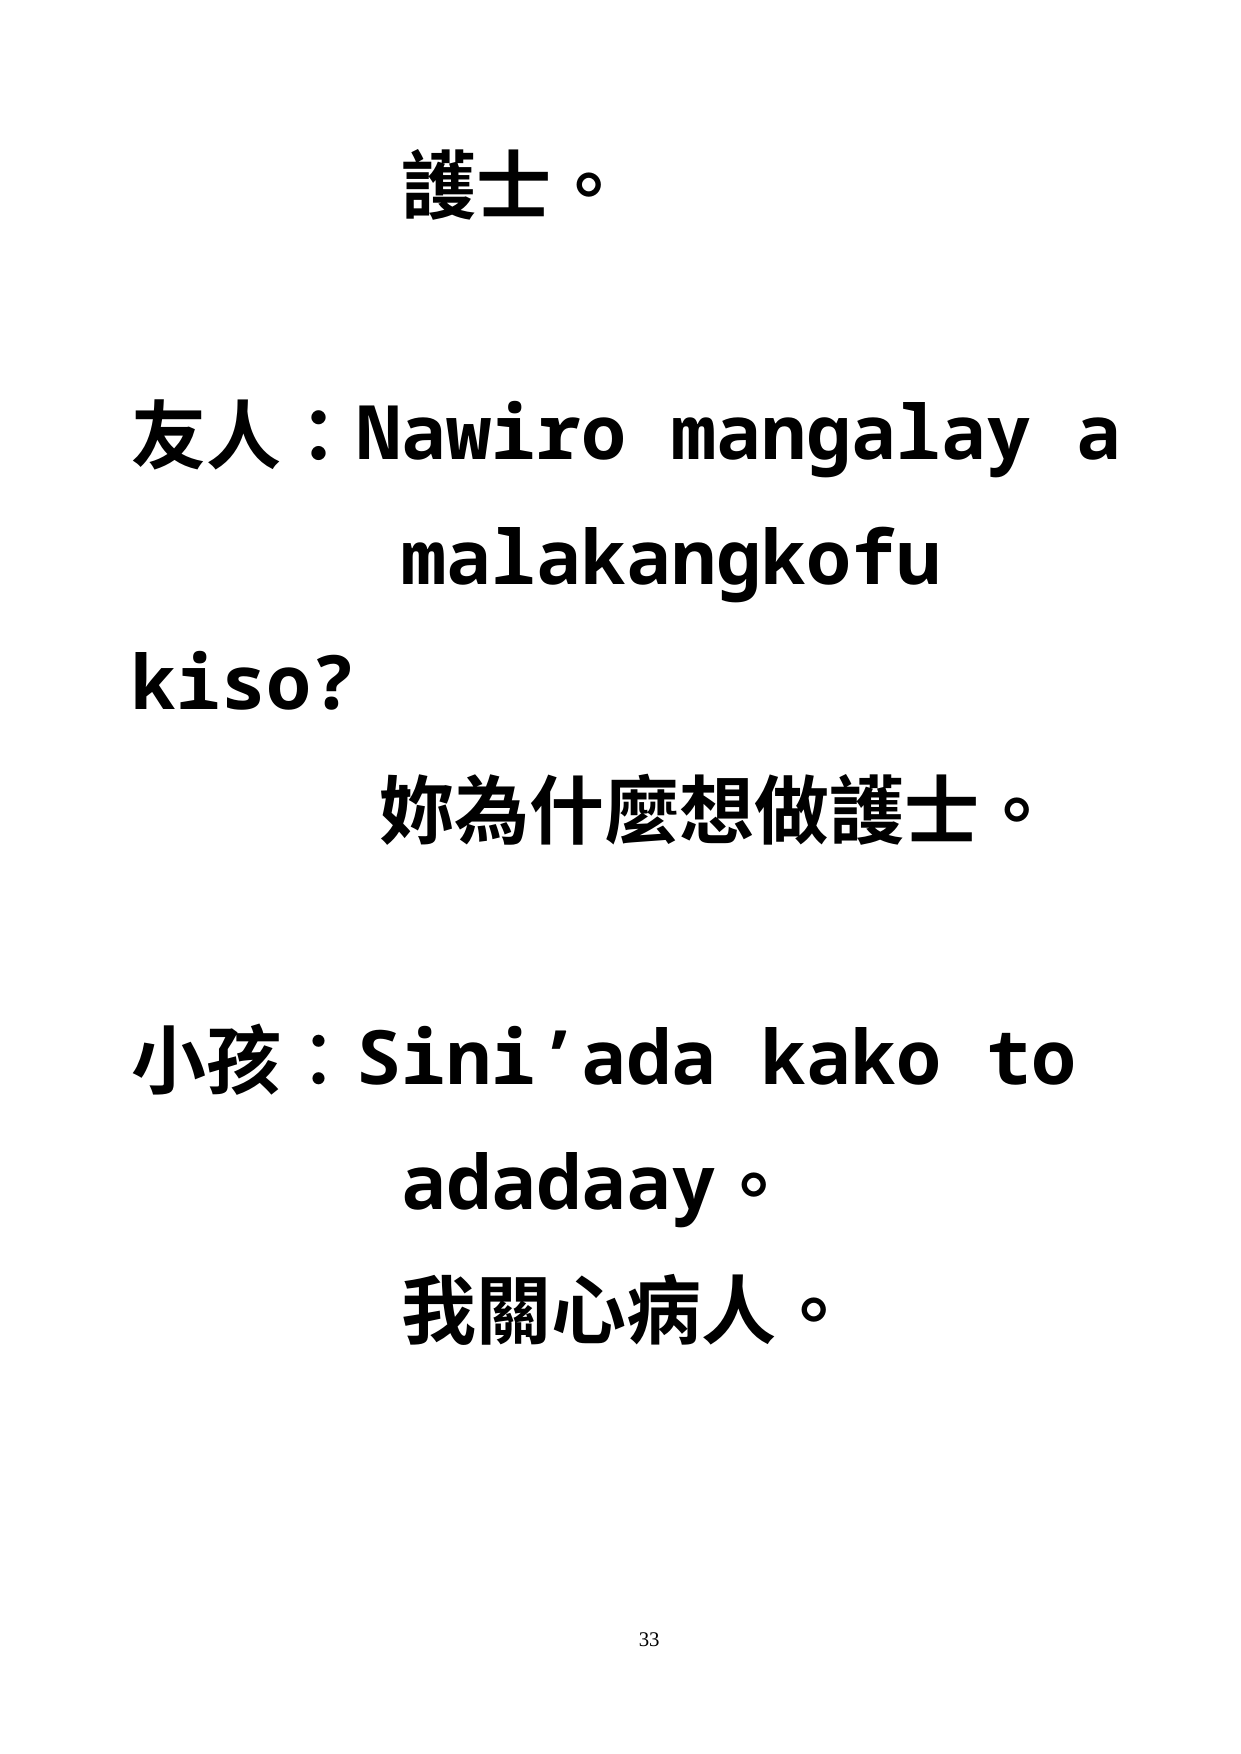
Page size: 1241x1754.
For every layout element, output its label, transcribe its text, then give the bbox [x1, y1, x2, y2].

text 小孩︰Sini’ada kako to [131, 983, 1167, 1108]
text 友人：Nawiro mangalay a [131, 358, 1167, 483]
text 我關心病人。 [131, 1233, 1167, 1358]
text 妳為什麼想做護士。 [131, 733, 1167, 858]
text 護士。 [131, 108, 1167, 233]
text malakangkofu kiso? [131, 483, 1167, 733]
text adadaay。 [131, 1108, 1167, 1233]
